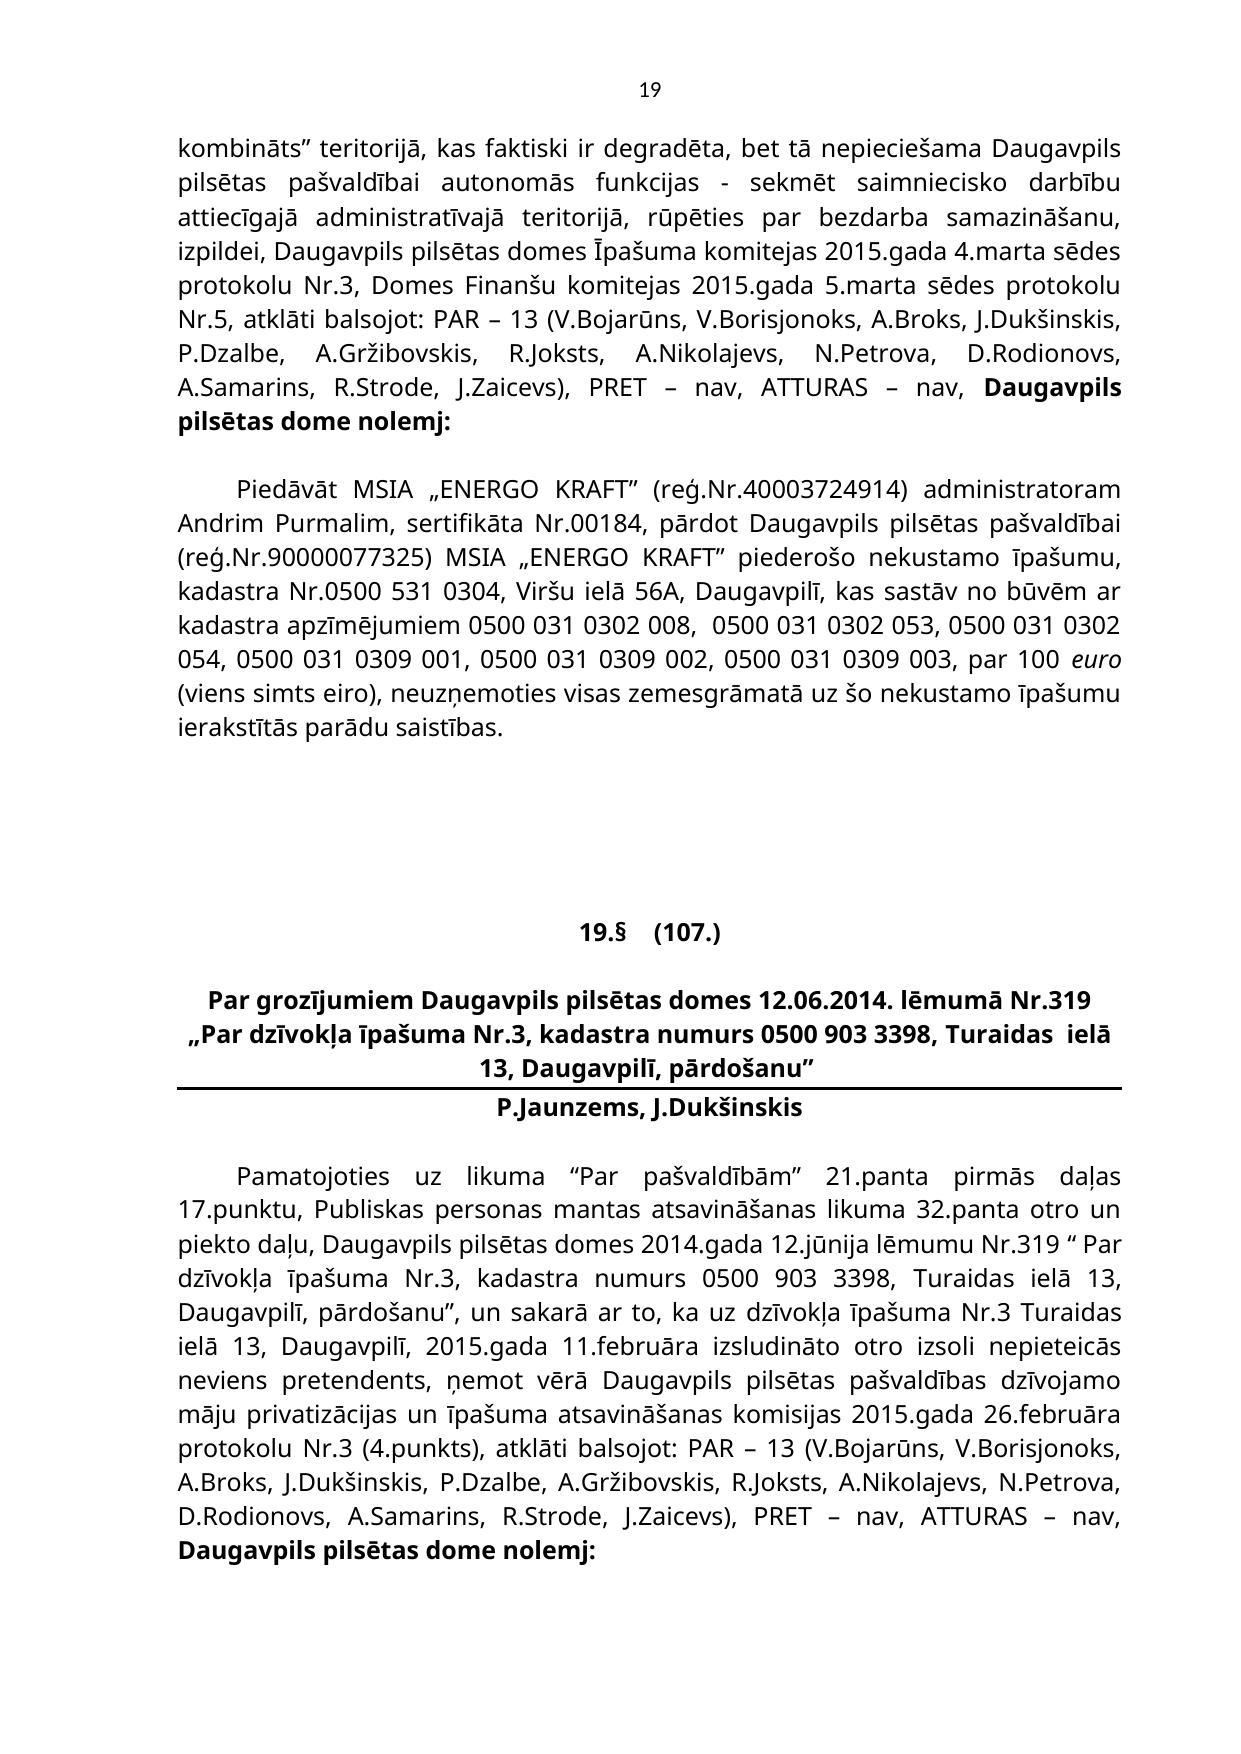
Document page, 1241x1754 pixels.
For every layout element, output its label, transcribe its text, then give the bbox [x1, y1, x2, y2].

text P.Jaunzems, J.Dukšinskis [177, 1090, 1122, 1124]
text kombināts” teritorijā, kas faktiski ir degradēta, bet tā nepieciešama Daugavpils pilsētas pašvaldībai autonomās funkcijas - sekmēt saimniecisko darbību attiecīgajā administratīvajā teritorijā, rūpēties par bezdarba samazināšanu, izpildei, Daugavpils pilsētas domes Īpašuma komitejas 2015.gada 4.marta sēdes protokolu Nr.3, Domes Finanšu komitejas 2015.gada 5.marta sēdes protokolu Nr.5, atklāti balsojot: PAR – 13 (V.Bojarūns, V.Borisjonoks, A.Broks, J.Dukšinskis, P.Dzalbe, A.Gržibovskis, R.Joksts, A.Nikolajevs, N.Petrova, D.Rodionovs, A.Samarins, R.Strode, J.Zaicevs), PRET – nav, ATTURAS – nav, Daugavpils pilsētas dome nolemj: [177, 131, 1122, 438]
text Par grozījumiem Daugavpils pilsētas domes 12.06.2014. lēmumā Nr.319 „Par dzīvokļa īpašuma Nr.3, kadastra numurs 0500 903 3398, Turaidas ielā 13, Daugavpilī, pārdošanu” [177, 983, 1122, 1087]
text 19.§ (107.) [177, 914, 1122, 948]
text Pamatojoties uz likuma “Par pašvaldībām” 21.panta pirmās daļas 17.punktu, Publiskas personas mantas atsavināšanas likuma 32.panta otro un piekto daļu, Daugavpils pilsētas domes 2014.gada 12.jūnija lēmumu Nr.319 “ Par dzīvokļa īpašuma Nr.3, kadastra numurs 0500 903 3398, Turaidas ielā 13, Daugavpilī, pārdošanu”, un sakarā ar to, ka uz dzīvokļa īpašuma Nr.3 Turaidas ielā 13, Daugavpilī, 2015.gada 11.februāra izsludināto otro izsoli nepieteicās neviens pretendents, ņemot vērā Daugavpils pilsētas pašvaldības dzīvojamo māju privatizācijas un īpašuma atsavināšanas komisijas 2015.gada 26.februāra protokolu Nr.3 (4.punkts), atklāti balsojot: PAR – 13 (V.Bojarūns, V.Borisjonoks, A.Broks, J.Dukšinskis, P.Dzalbe, A.Gržibovskis, R.Joksts, A.Nikolajevs, N.Petrova, D.Rodionovs, A.Samarins, R.Strode, J.Zaicevs), PRET – nav, ATTURAS – nav, Daugavpils pilsētas dome nolemj: [177, 1158, 1122, 1567]
text Piedāvāt MSIA „ENERGO KRAFT” (reģ.Nr.40003724914) administratoram Andrim Purmalim, sertifikāta Nr.00184, pārdot Daugavpils pilsētas pašvaldībai (reģ.Nr.90000077325) MSIA „ENERGO KRAFT” piederošo nekustamo īpašumu, kadastra Nr.0500 531 0304, Viršu ielā 56A, Daugavpilī, kas sastāv no būvēm ar kadastra apzīmējumiem 0500 031 0302 008, 0500 031 0302 053, 0500 031 0302 054, 0500 031 0309 001, 0500 031 0309 002, 0500 031 0309 003, par 100 euro (viens simts eiro), neuzņemoties visas zemesgrāmatā uz šo nekustamo īpašumu ierakstītās parādu saistības. [177, 472, 1122, 744]
